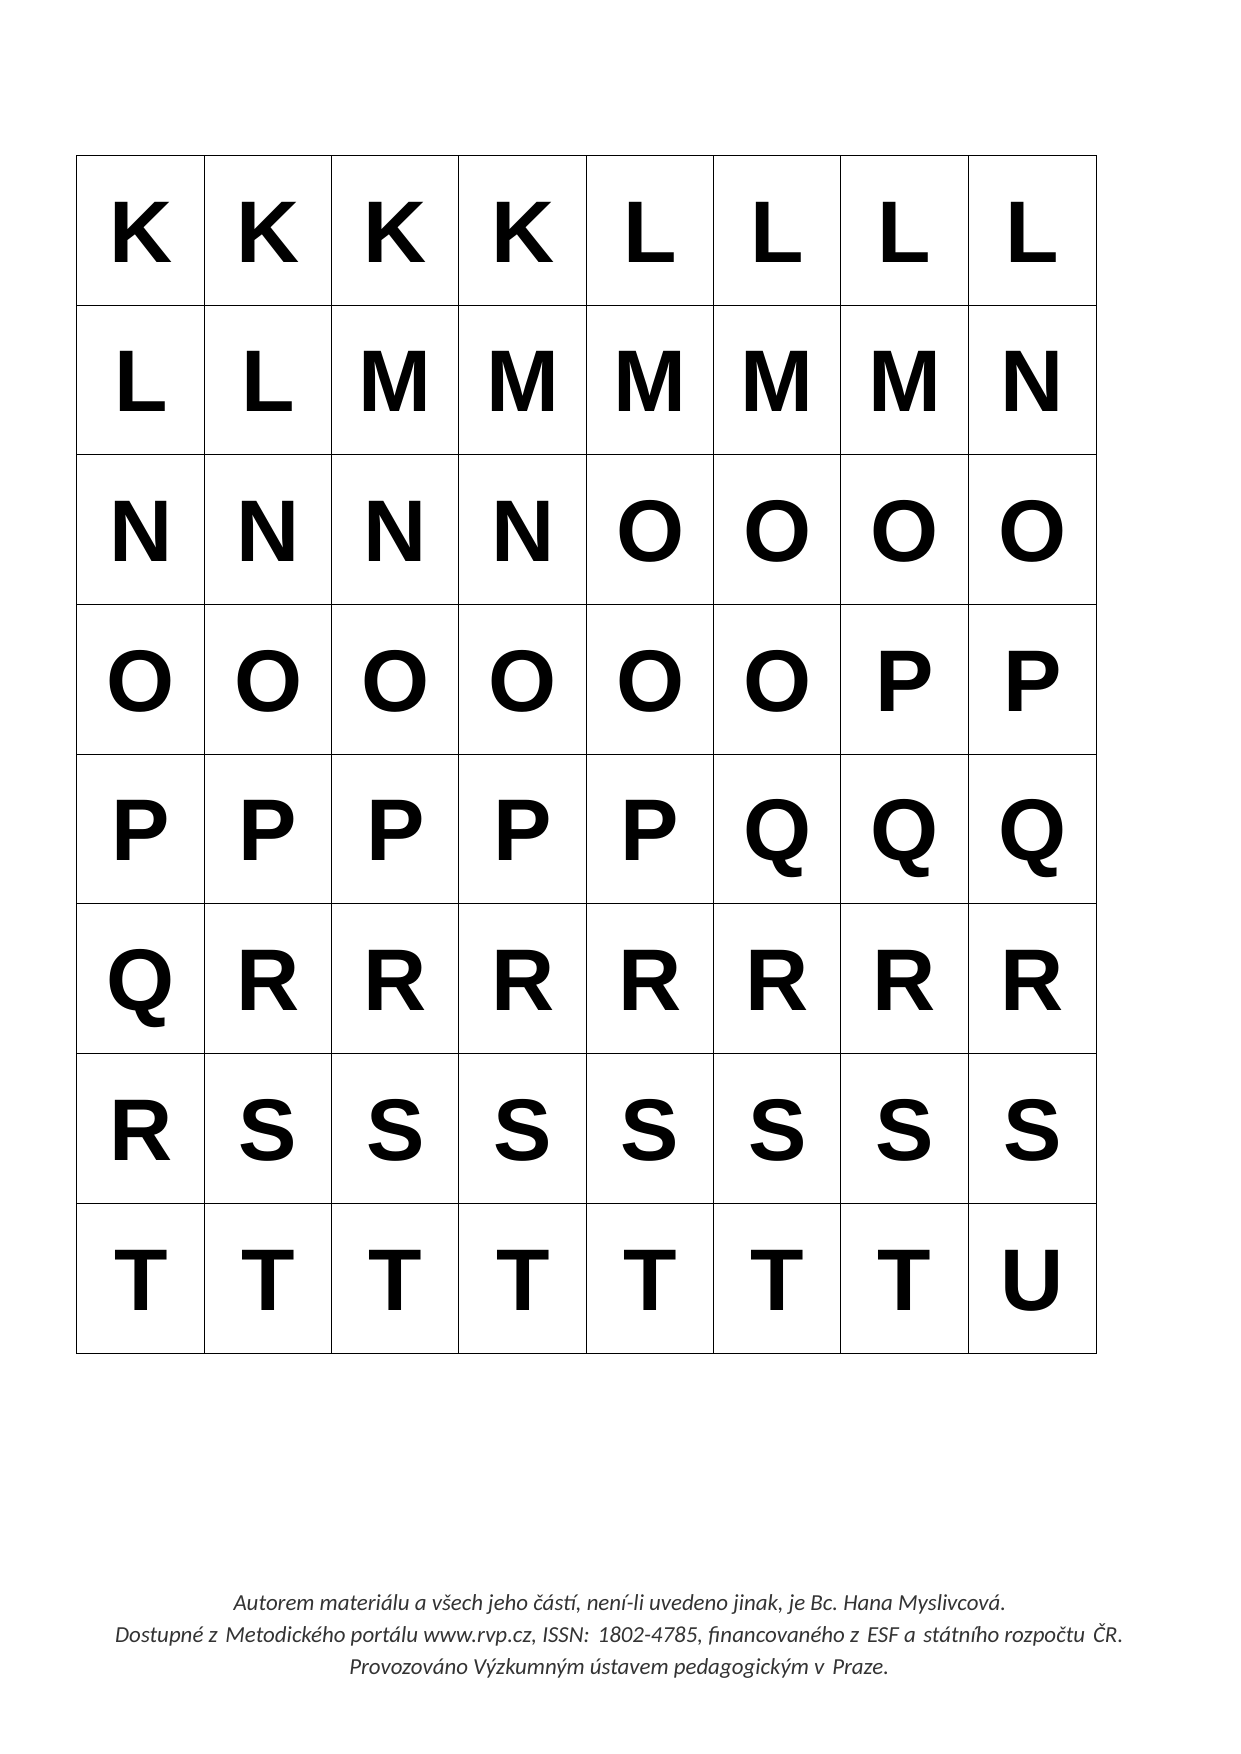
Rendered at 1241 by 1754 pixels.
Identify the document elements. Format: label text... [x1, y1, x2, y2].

table_cell N [332, 455, 458, 604]
table_cell S [332, 1054, 458, 1203]
table_cell R [714, 904, 840, 1053]
table_cell M [459, 306, 586, 454]
table_cell N [969, 306, 1096, 454]
table_cell M [714, 306, 840, 454]
table_cell O [587, 455, 713, 604]
table_header K [205, 156, 331, 304]
table_cell T [205, 1204, 331, 1352]
table_header K [332, 156, 458, 304]
table_cell O [205, 605, 331, 754]
table_cell R [969, 904, 1096, 1053]
table_cell M [332, 306, 458, 454]
table_cell O [77, 605, 204, 754]
table_header L [969, 156, 1096, 304]
table_cell S [587, 1054, 713, 1203]
table_header L [587, 156, 713, 304]
table_cell P [332, 755, 458, 903]
table_header L [714, 156, 840, 304]
table_cell N [205, 455, 331, 604]
table_cell O [841, 455, 968, 604]
table_cell R [77, 1054, 204, 1203]
table_cell M [587, 306, 713, 454]
table_cell T [459, 1204, 586, 1352]
table_cell S [205, 1054, 331, 1203]
table_cell O [332, 605, 458, 754]
table_cell U [969, 1204, 1096, 1352]
table_cell O [587, 605, 713, 754]
table_cell T [714, 1204, 840, 1352]
table_cell Q [841, 755, 968, 903]
table_cell P [587, 755, 713, 903]
table_cell P [77, 755, 204, 903]
table_cell O [714, 455, 840, 604]
table_cell P [969, 605, 1096, 754]
table_cell S [969, 1054, 1096, 1203]
table_cell N [459, 455, 586, 604]
table_header K [77, 156, 204, 304]
table_cell R [205, 904, 331, 1053]
table_cell N [77, 455, 204, 604]
table_cell L [205, 306, 331, 454]
table_cell T [841, 1204, 968, 1352]
table_cell P [459, 755, 586, 903]
table_cell L [77, 306, 204, 454]
table_cell R [841, 904, 968, 1053]
table_cell Q [714, 755, 840, 903]
table_cell T [332, 1204, 458, 1352]
table_header K [459, 156, 586, 304]
table_header L [841, 156, 968, 304]
table_cell T [77, 1204, 204, 1352]
table_cell S [459, 1054, 586, 1203]
table_cell O [459, 605, 586, 754]
table_cell Q [969, 755, 1096, 903]
table_cell P [205, 755, 331, 903]
table_cell O [969, 455, 1096, 604]
table_cell T [587, 1204, 713, 1352]
table_cell R [332, 904, 458, 1053]
table_cell M [841, 306, 968, 454]
table_cell R [459, 904, 586, 1053]
table_cell P [841, 605, 968, 754]
table_cell S [841, 1054, 968, 1203]
table_cell R [587, 904, 713, 1053]
table_cell S [714, 1054, 840, 1203]
table_cell Q [77, 904, 204, 1053]
table_cell O [714, 605, 840, 754]
